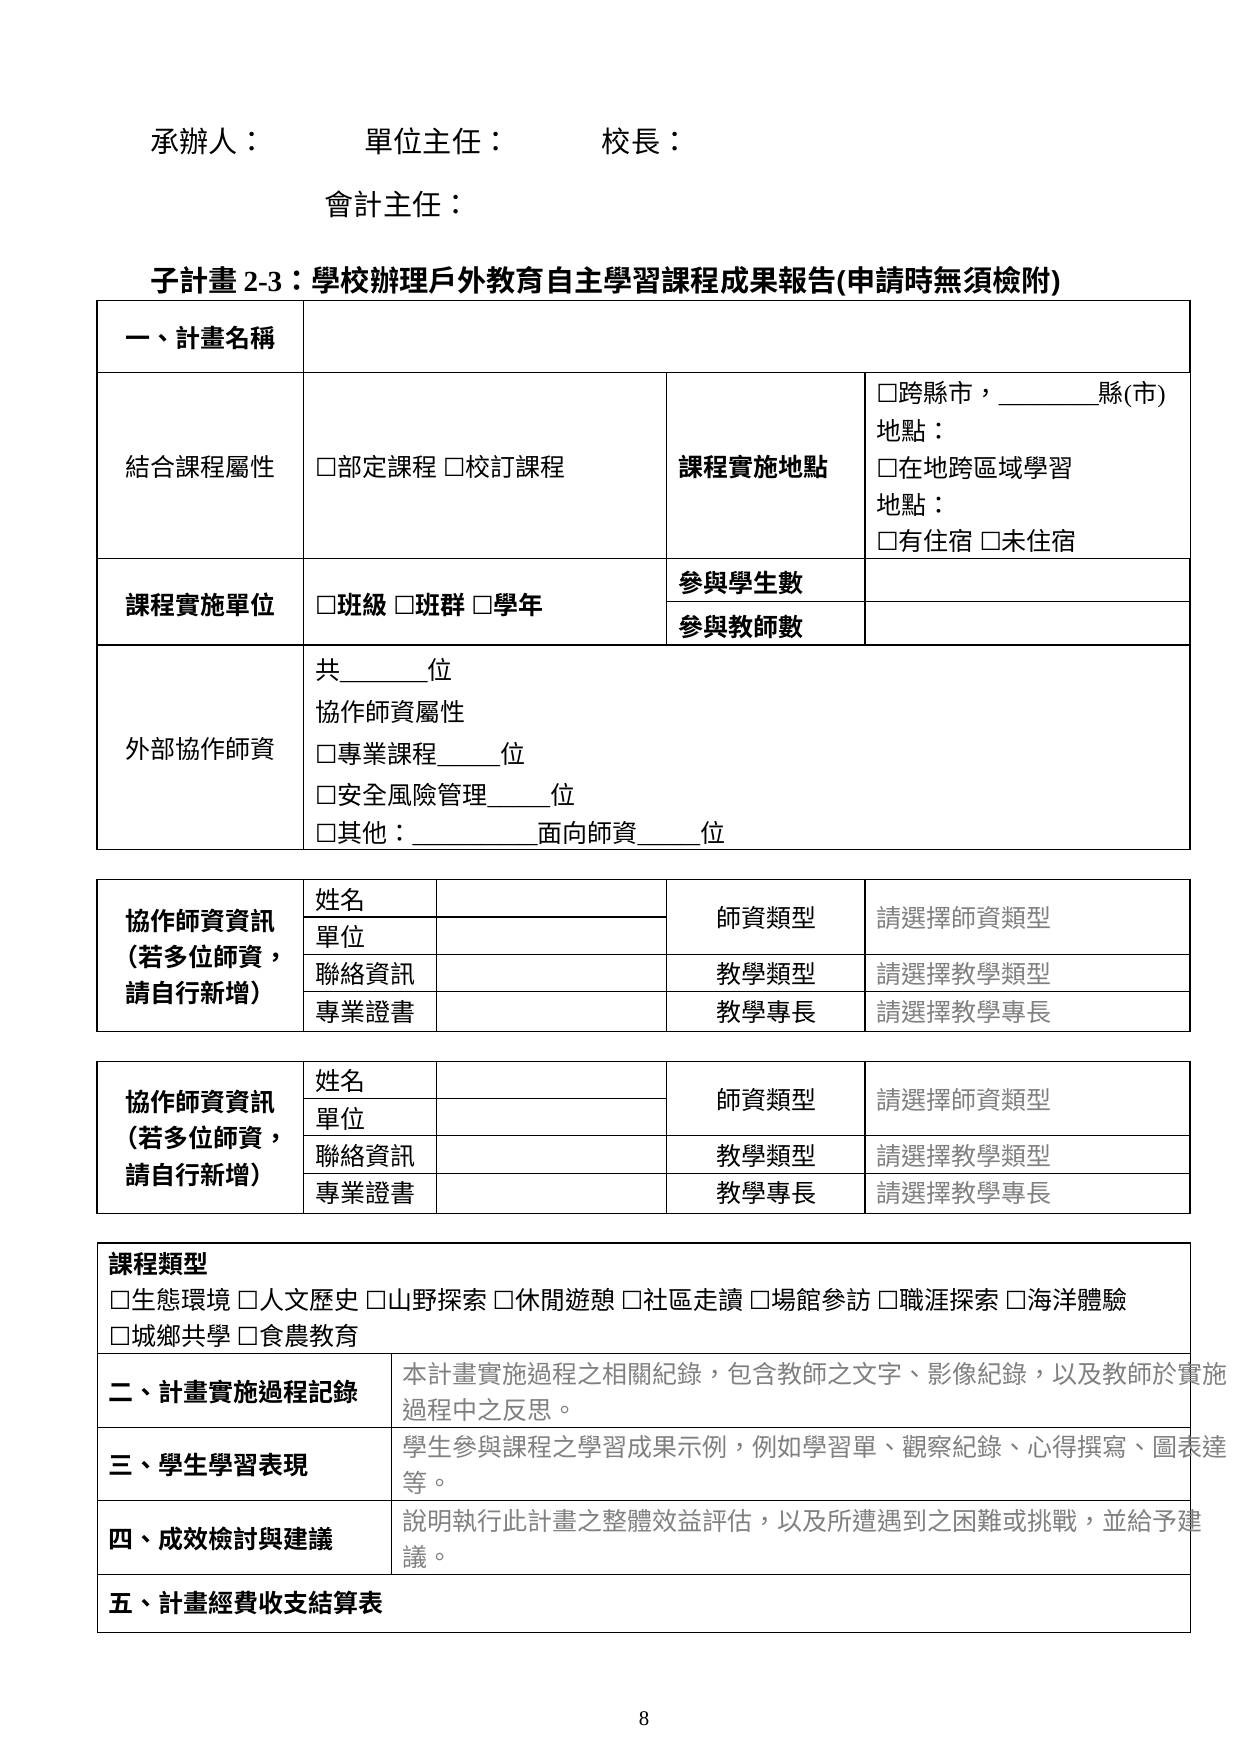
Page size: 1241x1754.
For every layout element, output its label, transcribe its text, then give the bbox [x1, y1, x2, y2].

table_cell 教學專長 [667, 992, 864, 1031]
table_cell 請選擇教學類型 [866, 955, 1189, 991]
table_header 協作師資資訊 （若多位師資，請自行新增） [98, 880, 303, 1031]
table_cell [437, 992, 666, 1031]
table_cell 請選擇教學類型 [866, 1136, 1189, 1173]
table_cell ☐跨縣市，________縣(市) 地點： ☐在地跨區域學習 地點： ☐有住宿 ☐未住宿 [866, 373, 1190, 558]
table_cell 教學專長 [667, 1174, 864, 1212]
table_cell 專業證書 [304, 1174, 436, 1212]
table_cell 本計畫實施過程之相關紀錄，包含教師之文字、影像紀錄，以及教師於實施過程中之反思。 [392, 1354, 1190, 1427]
table_cell 單位 [304, 918, 436, 954]
text 會計主任： [150, 182, 1138, 223]
table_cell 四、成效檢討與建議 [98, 1501, 391, 1574]
table_cell 學生參與課程之學習成果示例，例如學習單、觀察紀錄、心得撰寫、圖表達等。 [392, 1428, 1190, 1500]
table_header [437, 1062, 666, 1098]
table_cell ☐班級 ☐班群 ☐學年 [304, 559, 666, 644]
table_cell 專業證書 [304, 992, 436, 1031]
table_header 姓名 [304, 1062, 436, 1098]
table_cell [866, 602, 1189, 644]
table_cell 共_______位 協作師資屬性 ☐專業課程_____位 ☐安全風險管理_____位 ☐其他：__________面向師資_____位 [304, 646, 1189, 849]
table_cell 請選擇教學專長 [866, 992, 1189, 1031]
table_cell [437, 1174, 666, 1212]
table_cell ☐部定課程 ☐校訂課程 [304, 373, 666, 558]
table_cell 課程實施單位 [98, 559, 303, 644]
table_header 請選擇師資類型 [866, 1062, 1189, 1135]
table_cell [437, 918, 666, 954]
table_header 課程類型 ☐生態環境 ☐人文歷史 ☐山野探索 ☐休閒遊憩 ☐社區走讀 ☐場館參訪 ☐職涯探索 ☐海洋體驗 ☐城鄉共學 ☐食農教育 [98, 1244, 1190, 1353]
table_cell 課程實施地點 [667, 373, 864, 558]
table_cell 參與學生數 [667, 559, 864, 601]
table_header 師資類型 [667, 880, 864, 954]
text 承辦人： 單位主任： 校長： [150, 118, 1138, 160]
table_header 請選擇師資類型 [866, 880, 1189, 954]
table_cell [437, 955, 666, 991]
table_cell 說明執行此計畫之整體效益評估，以及所遭遇到之困難或挑戰，並給予建議。 [392, 1501, 1190, 1574]
table_cell 請選擇教學專長 [866, 1174, 1189, 1212]
table_header 姓名 [304, 880, 436, 916]
table_header 師資類型 [667, 1062, 864, 1135]
table_cell [866, 559, 1189, 601]
table_cell 外部協作師資 [98, 646, 303, 849]
table_header [437, 880, 666, 916]
table_cell 教學類型 [667, 1136, 864, 1173]
table_cell 參與教師數 [667, 602, 864, 644]
table_cell 教學類型 [667, 955, 864, 991]
table_cell 聯絡資訊 [304, 955, 436, 991]
table_cell 聯絡資訊 [304, 1136, 436, 1173]
table_header 一、計畫名稱 [98, 301, 303, 372]
table_cell 三、學生學習表現 [98, 1428, 391, 1500]
table_cell [437, 1099, 666, 1135]
table_cell 結合課程屬性 [98, 373, 303, 558]
table_cell [437, 1136, 666, 1173]
table_header [304, 301, 1189, 372]
subtitle 子計畫2-3：學校辦理戶外教育自主學習課程成果報告(申請時無須檢附) [150, 257, 1138, 300]
table_cell 二、計畫實施過程記錄 [98, 1354, 391, 1427]
table_header 協作師資資訊 （若多位師資，請自行新增） [98, 1062, 303, 1212]
table_cell 單位 [304, 1099, 436, 1135]
table_cell 五、計畫經費收支結算表 [98, 1575, 1190, 1632]
